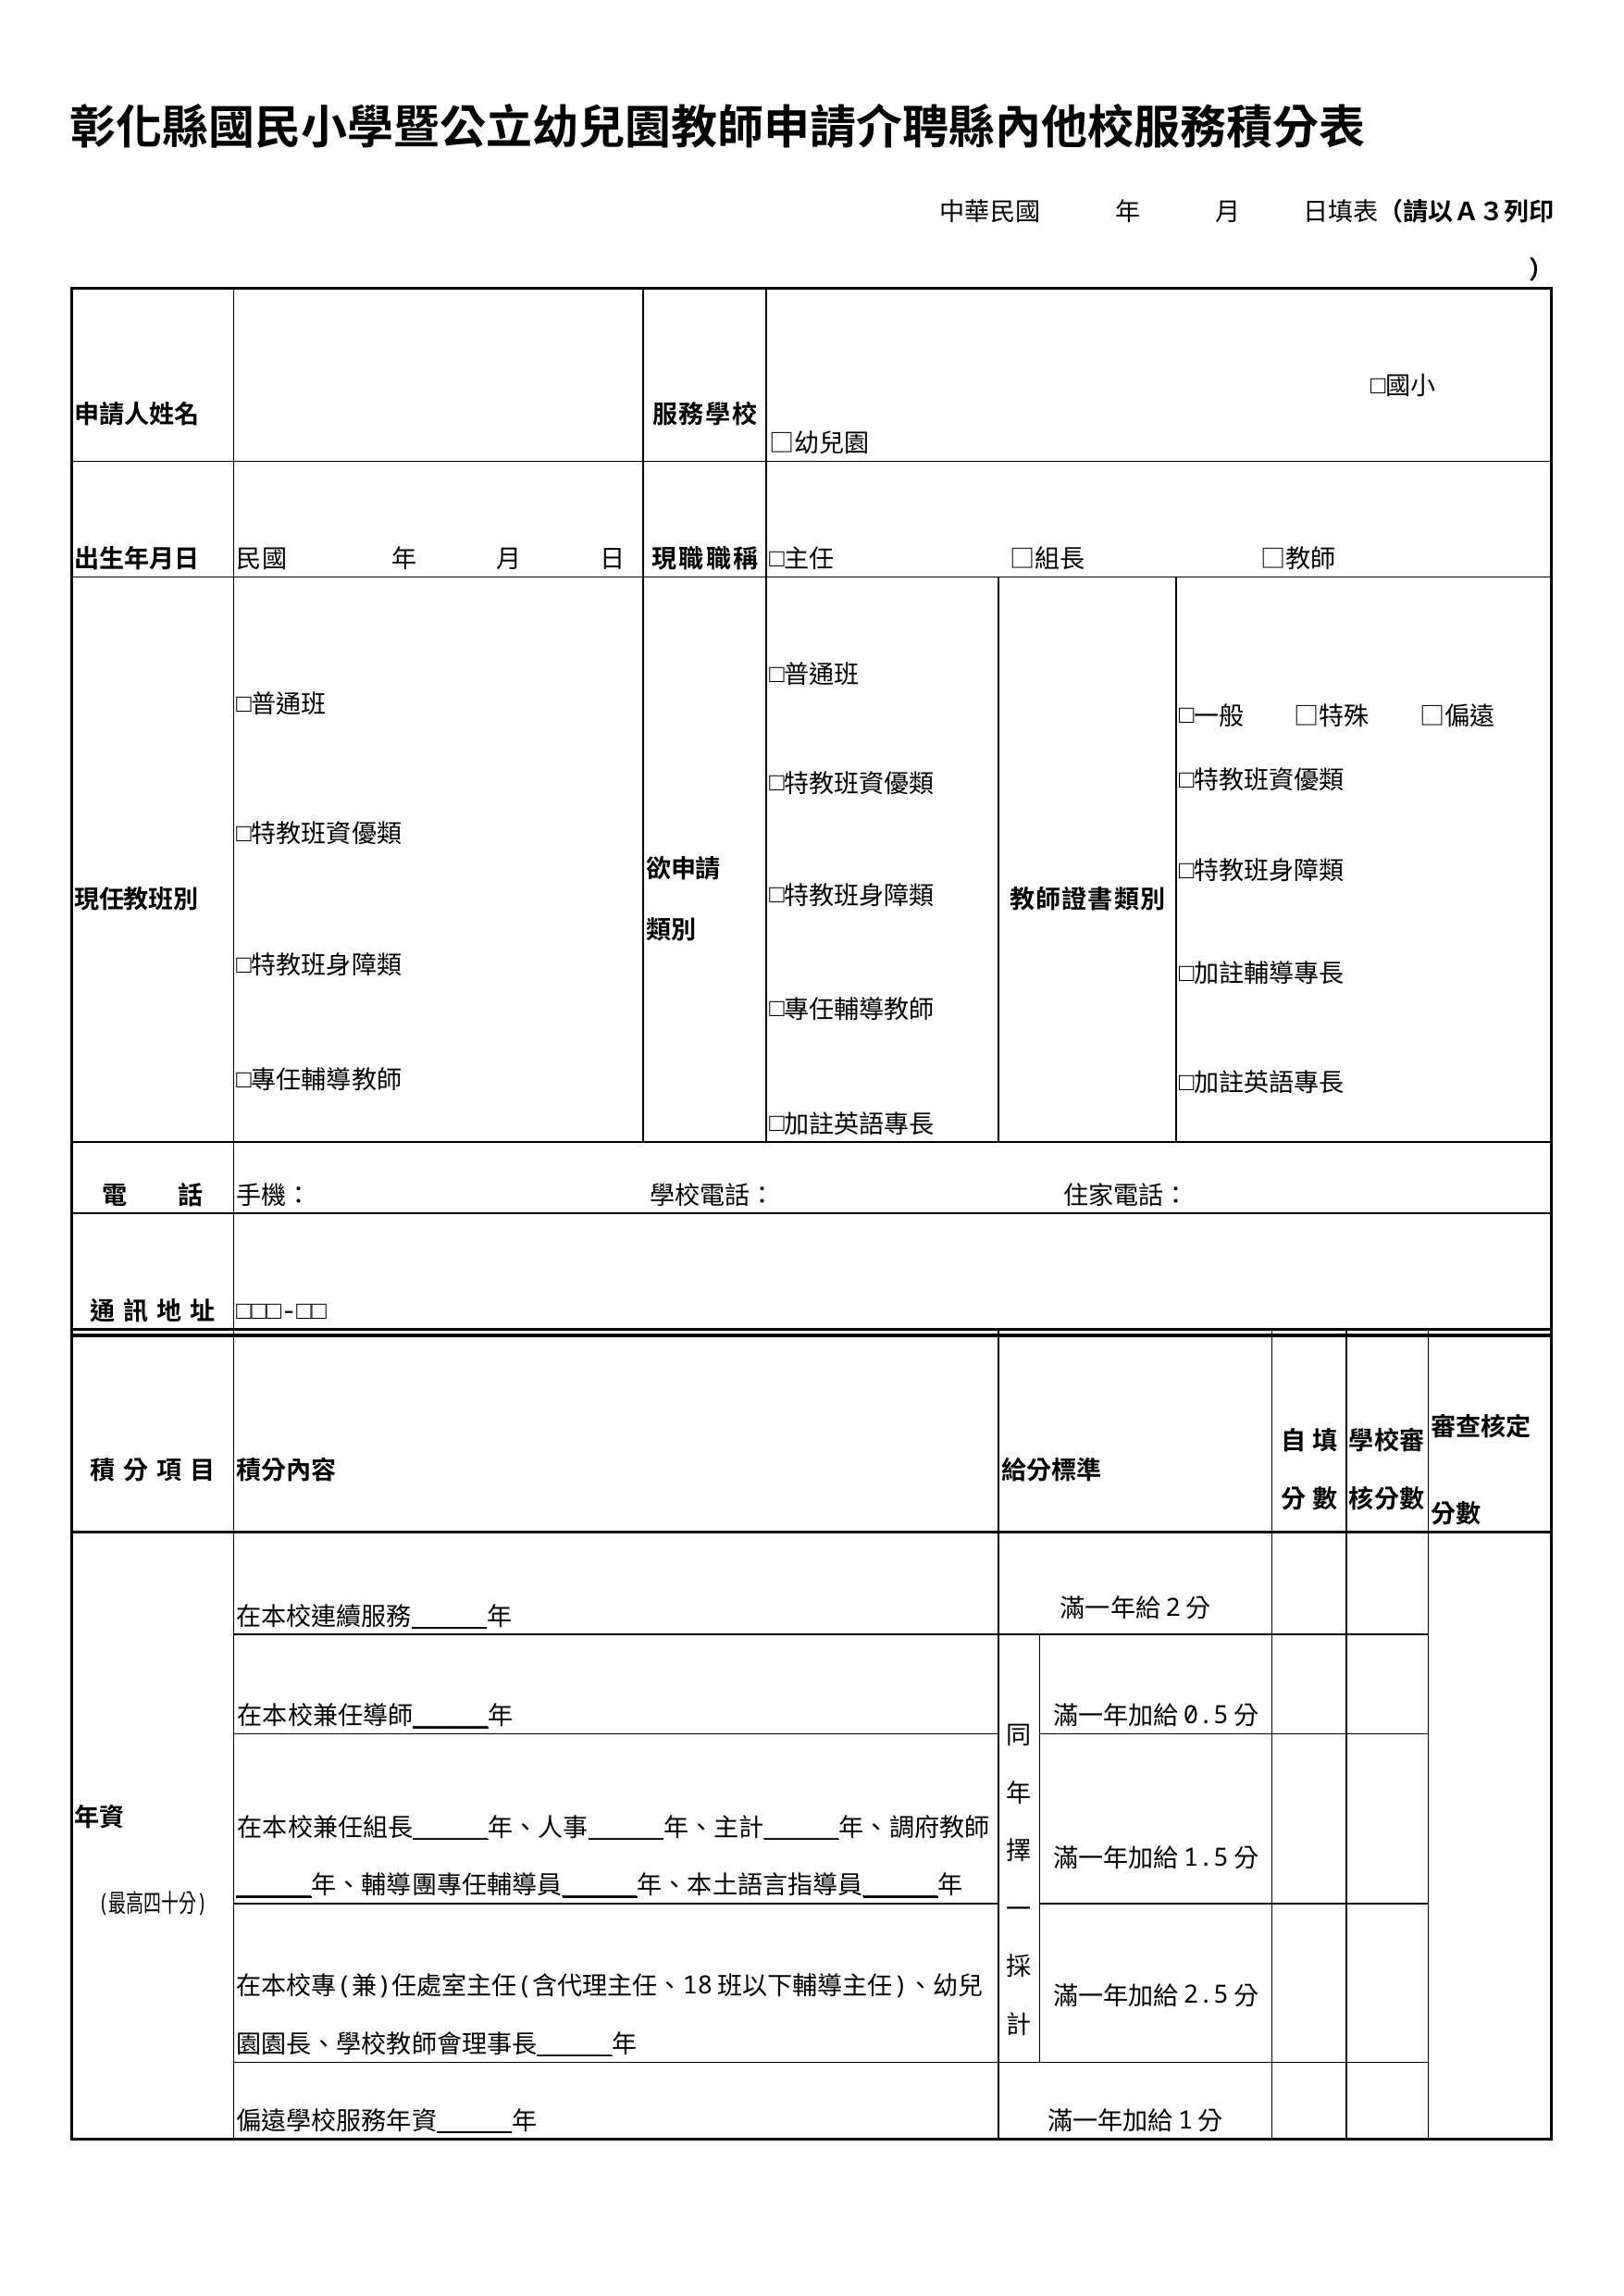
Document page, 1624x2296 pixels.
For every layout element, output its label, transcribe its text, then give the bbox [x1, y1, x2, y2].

table_cell 年資 (最高四十分) [73, 1533, 233, 2138]
table_cell [1347, 2063, 1428, 2138]
table_cell [1272, 1734, 1345, 1903]
table_cell 給分標準 [999, 1337, 1271, 1531]
table_cell □□□-□□ [234, 1214, 1550, 1328]
table_header 服務學校 [644, 290, 765, 461]
table_cell 滿一年加給1.5分 [1040, 1734, 1271, 1903]
table_cell 民國 年 月 日 [234, 462, 642, 577]
table_cell 電話 [73, 1143, 233, 1212]
table_header □國小 □幼兒園 [767, 290, 1550, 461]
table_cell 偏遠學校服務年資＿＿＿年 [234, 2063, 998, 2138]
table_cell [1272, 1635, 1345, 1733]
table_cell 滿一年給2分 [999, 1533, 1271, 1633]
table_cell 教師證書類別 [999, 577, 1175, 1141]
table_cell 現任教班別 [73, 577, 233, 1141]
table_cell □普通班 □特教班資優類 □特教班身障類 □專任輔導教師 [234, 577, 642, 1141]
table_cell 審查核定 分數 [1429, 1337, 1550, 1531]
table_cell [1272, 1533, 1345, 1633]
table_cell □普通班 □特教班資優類 □特教班身障類 □專任輔導教師 □加註英語專長 [767, 577, 998, 1141]
table_cell [1347, 1734, 1428, 1903]
table_header 申請人姓名 [73, 290, 233, 461]
table_cell 通訊地址 [73, 1214, 233, 1328]
table_cell [1347, 1533, 1428, 1633]
table_cell 在本校專(兼)任處室主任(含代理主任、18班以下輔導主任)、幼兒園園長、學校教師會理事長＿＿＿年 [234, 1905, 998, 2061]
table_cell 滿一年加給0.5分 [1040, 1635, 1271, 1733]
text 彰化縣國民小學暨公立幼兒園教師申請介聘縣內他校服務積分表 [69, 56, 1554, 171]
table_cell [1347, 1905, 1428, 2061]
table_cell 自填分數 [1272, 1337, 1345, 1531]
table_cell □一般 □特殊 □偏遠 □特教班資優類 □特教班身障類 □加註輔導專長 □加註英語專長 [1177, 577, 1550, 1141]
table_cell 手機： 學校電話： 住家電話： [234, 1143, 1550, 1212]
table_cell 欲申請 類別 [644, 577, 765, 1141]
table_cell 積分項目 [73, 1337, 233, 1531]
table_cell 在本校兼任組長＿＿＿年、人事＿＿＿年、主計＿＿＿年、調府教師＿＿＿年、輔導團專任輔導員＿＿＿年、本土語言指導員＿＿＿年 [234, 1734, 998, 1903]
table_cell 在本校連續服務＿＿＿年 [234, 1533, 998, 1633]
table_cell 積分內容 [234, 1337, 998, 1531]
table_cell 同年擇一採計 [999, 1635, 1039, 2061]
table_cell 出生年月日 [73, 462, 233, 577]
table_cell [1347, 1635, 1428, 1733]
table_cell 現職職稱 [644, 462, 765, 577]
text 中華民國 年 月 日填表（請以Ａ３列印） [69, 171, 1554, 287]
table_cell [1272, 1905, 1345, 2061]
table_cell [1272, 2063, 1345, 2138]
table_header [234, 290, 642, 461]
table_cell [1429, 1533, 1550, 2138]
table_cell 滿一年加給2.5分 [1040, 1905, 1271, 2061]
table_cell □主任 □組長 □教師 [767, 462, 1550, 577]
table_cell 在本校兼任導師＿＿＿年 [234, 1635, 998, 1733]
table_cell 滿一年加給1分 [999, 2063, 1271, 2138]
table_cell 學校審核分數 [1347, 1337, 1428, 1531]
